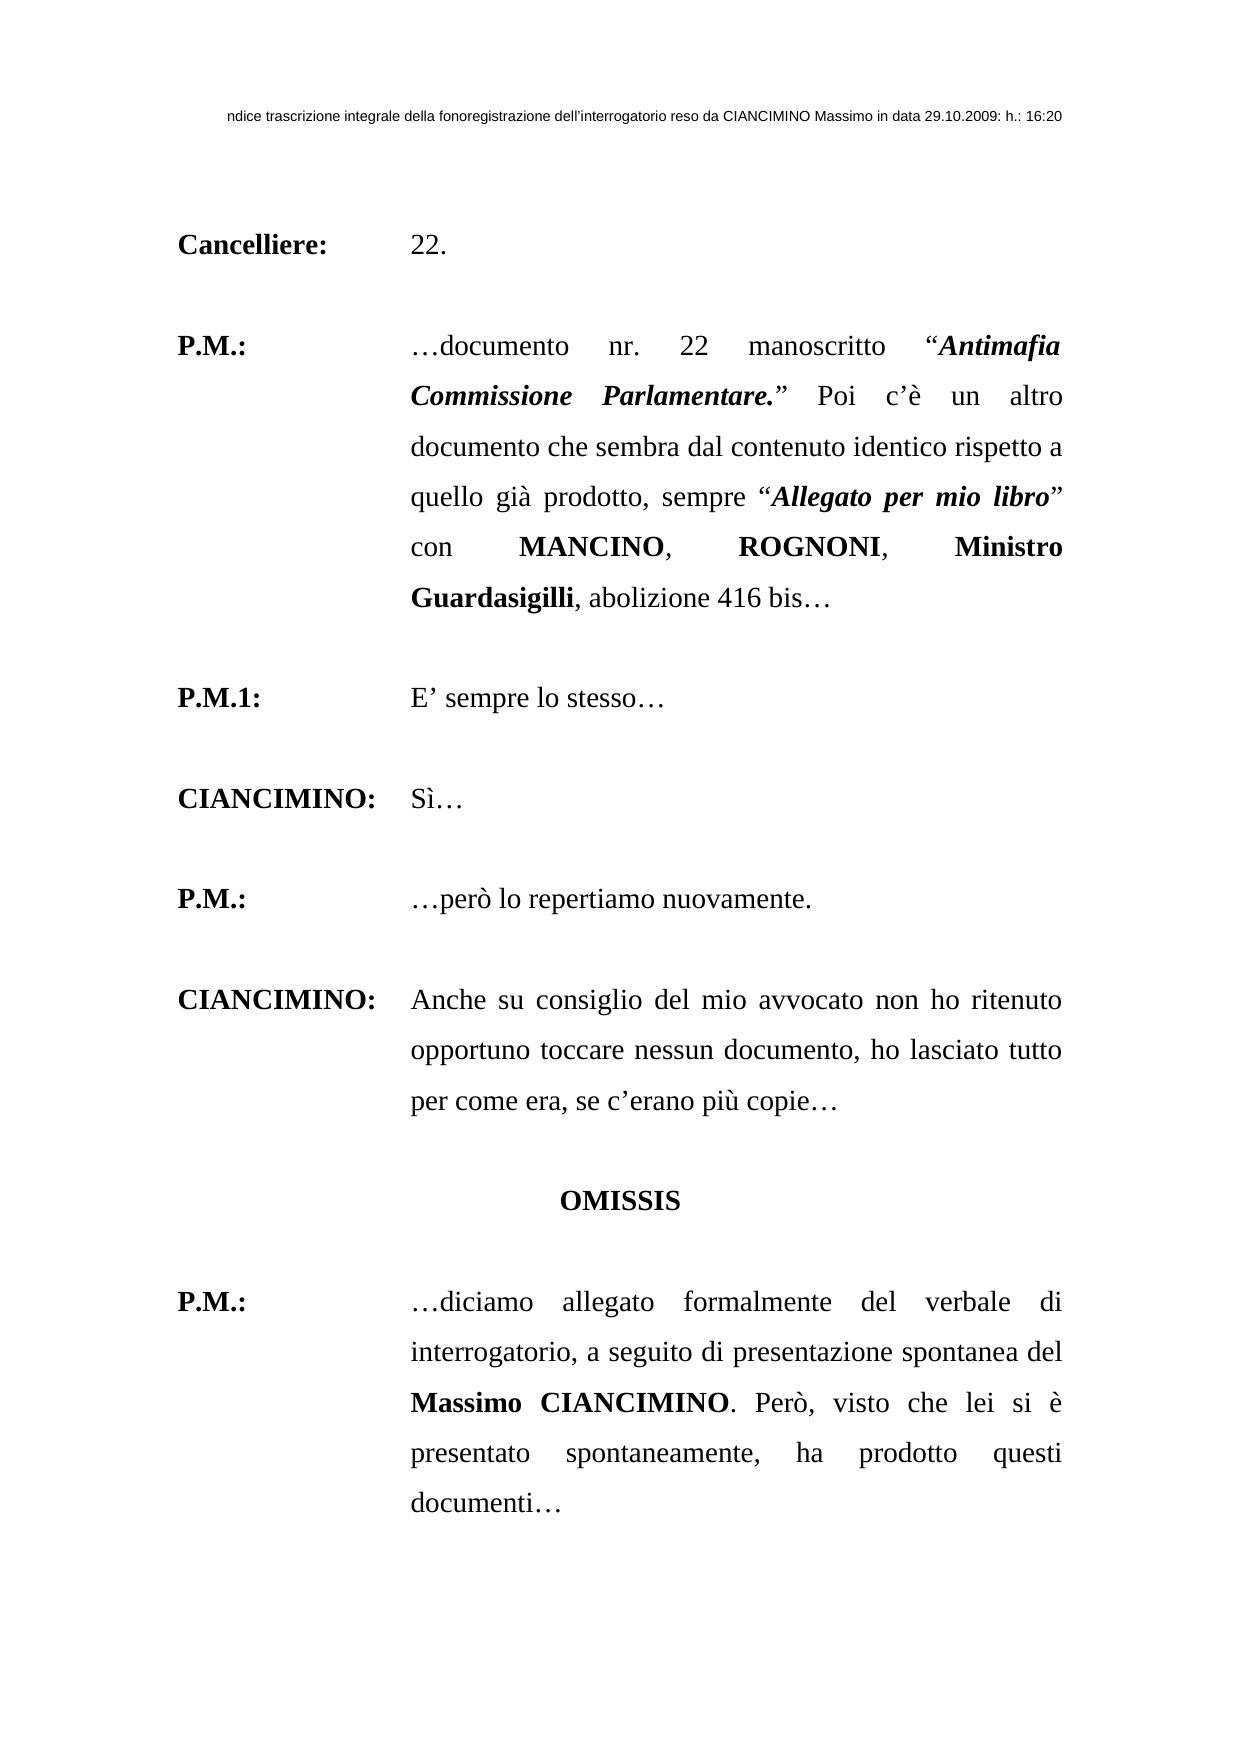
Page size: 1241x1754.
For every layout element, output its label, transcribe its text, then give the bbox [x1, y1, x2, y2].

text CIANCIMINO: Sì… [177, 781, 1063, 814]
text Cancelliere: 22. [177, 227, 1063, 261]
text P.M.: …però lo repertiamo nuovamente. [177, 882, 1063, 915]
text OMISSIS [177, 1183, 1063, 1217]
text CIANCIMINO: Anche su consiglio del mio avvocato non ho ritenuto opportuno toccare nessun documento, ho lasciato tutto per come era, se c’erano più copie… [177, 982, 1063, 1116]
text P.M.: …documento nr. 22 manoscritto “Antimafia Commissione Parlamentare.” Poi c’è un altro documento che sembra dal contenuto identico rispetto a quello già prodotto, sempre “Allegato per mio libro” con MANCINO, ROGNONI, Ministro Guardasigilli, abolizione 416 bis… [177, 328, 1063, 613]
text P.M.1: E’ sempre lo stesso… [177, 680, 1063, 714]
text P.M.: …diciamo allegato formalmente del verbale di interrogatorio, a seguito di presentazione spontanea del Massimo CIANCIMINO. Però, visto che lei si è presentato spontaneamente, ha prodotto questi documenti… [177, 1284, 1063, 1519]
